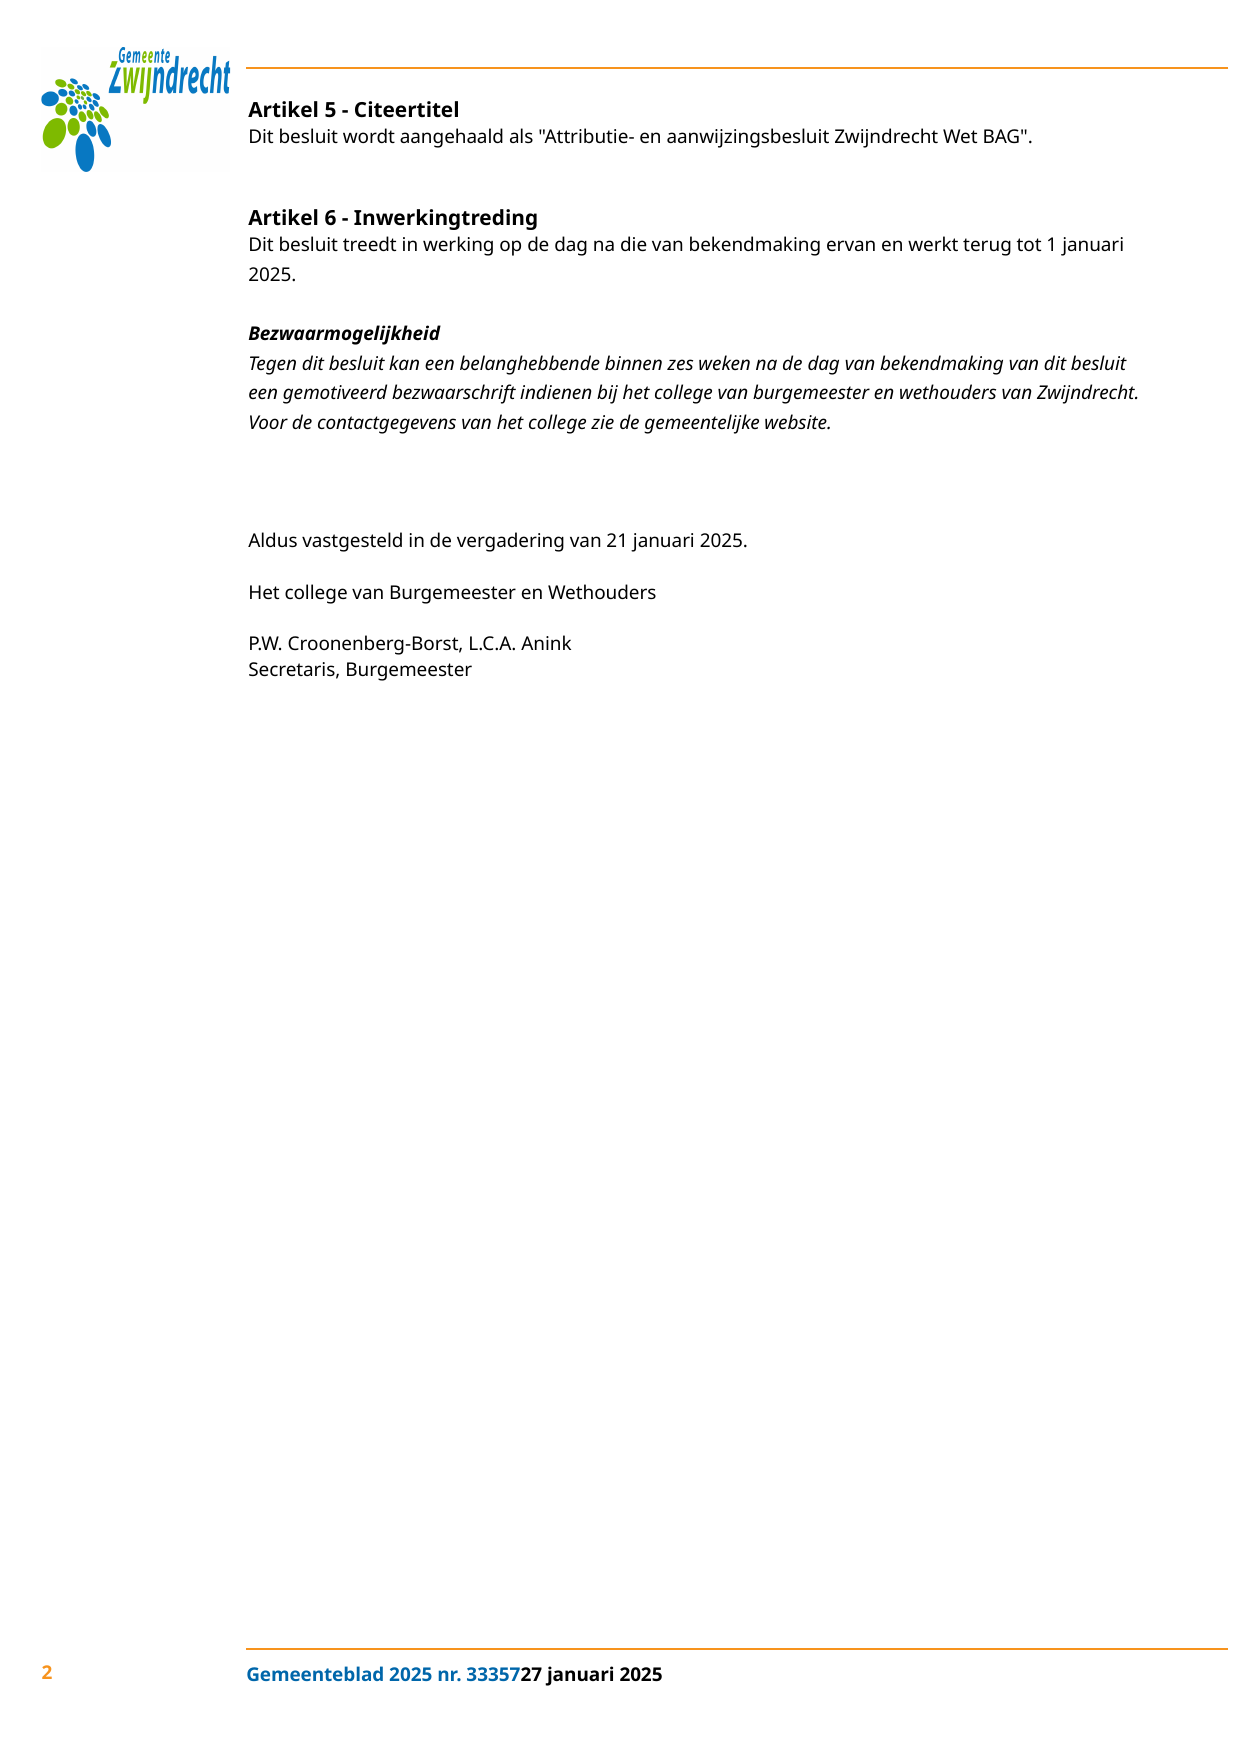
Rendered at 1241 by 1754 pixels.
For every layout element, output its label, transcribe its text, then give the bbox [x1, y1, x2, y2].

text Dit besluit treedt in werking op de dag na die van bekendmaking ervan en werkt terug tot 1 januari 2025. [248, 232, 1152, 287]
picture [41, 47, 231, 172]
text P.W. Croonenberg-Borst, L.C.A. Anink [248, 630, 1152, 656]
text Tegen dit besluit kan een belanghebbende binnen zes weken na de dag van bekendmaking van dit besluit een gemotiveerd bezwaarschrift indienen bij het college van burgemeester en wethouders van Zwijndrecht. Voor de contactgegevens van het college zie de gemeentelijke website. [248, 350, 1152, 435]
text Het college van Burgemeester en Wethouders [248, 579, 1152, 605]
text Bezwaarmogelijkheid [248, 320, 1152, 346]
text Aldus vastgesteld in de vergadering van 21 januari 2025. [248, 527, 1152, 553]
text Secretaris, Burgemeester [248, 656, 1152, 682]
text Artikel 5 - Citeertitel [248, 95, 1152, 123]
text Dit besluit wordt aangehaald als "Attributie- en aanwijzingsbesluit Zwijndrecht Wet BAG". [248, 123, 1152, 149]
text Artikel 6 - Inwerkingtreding [248, 203, 1152, 232]
